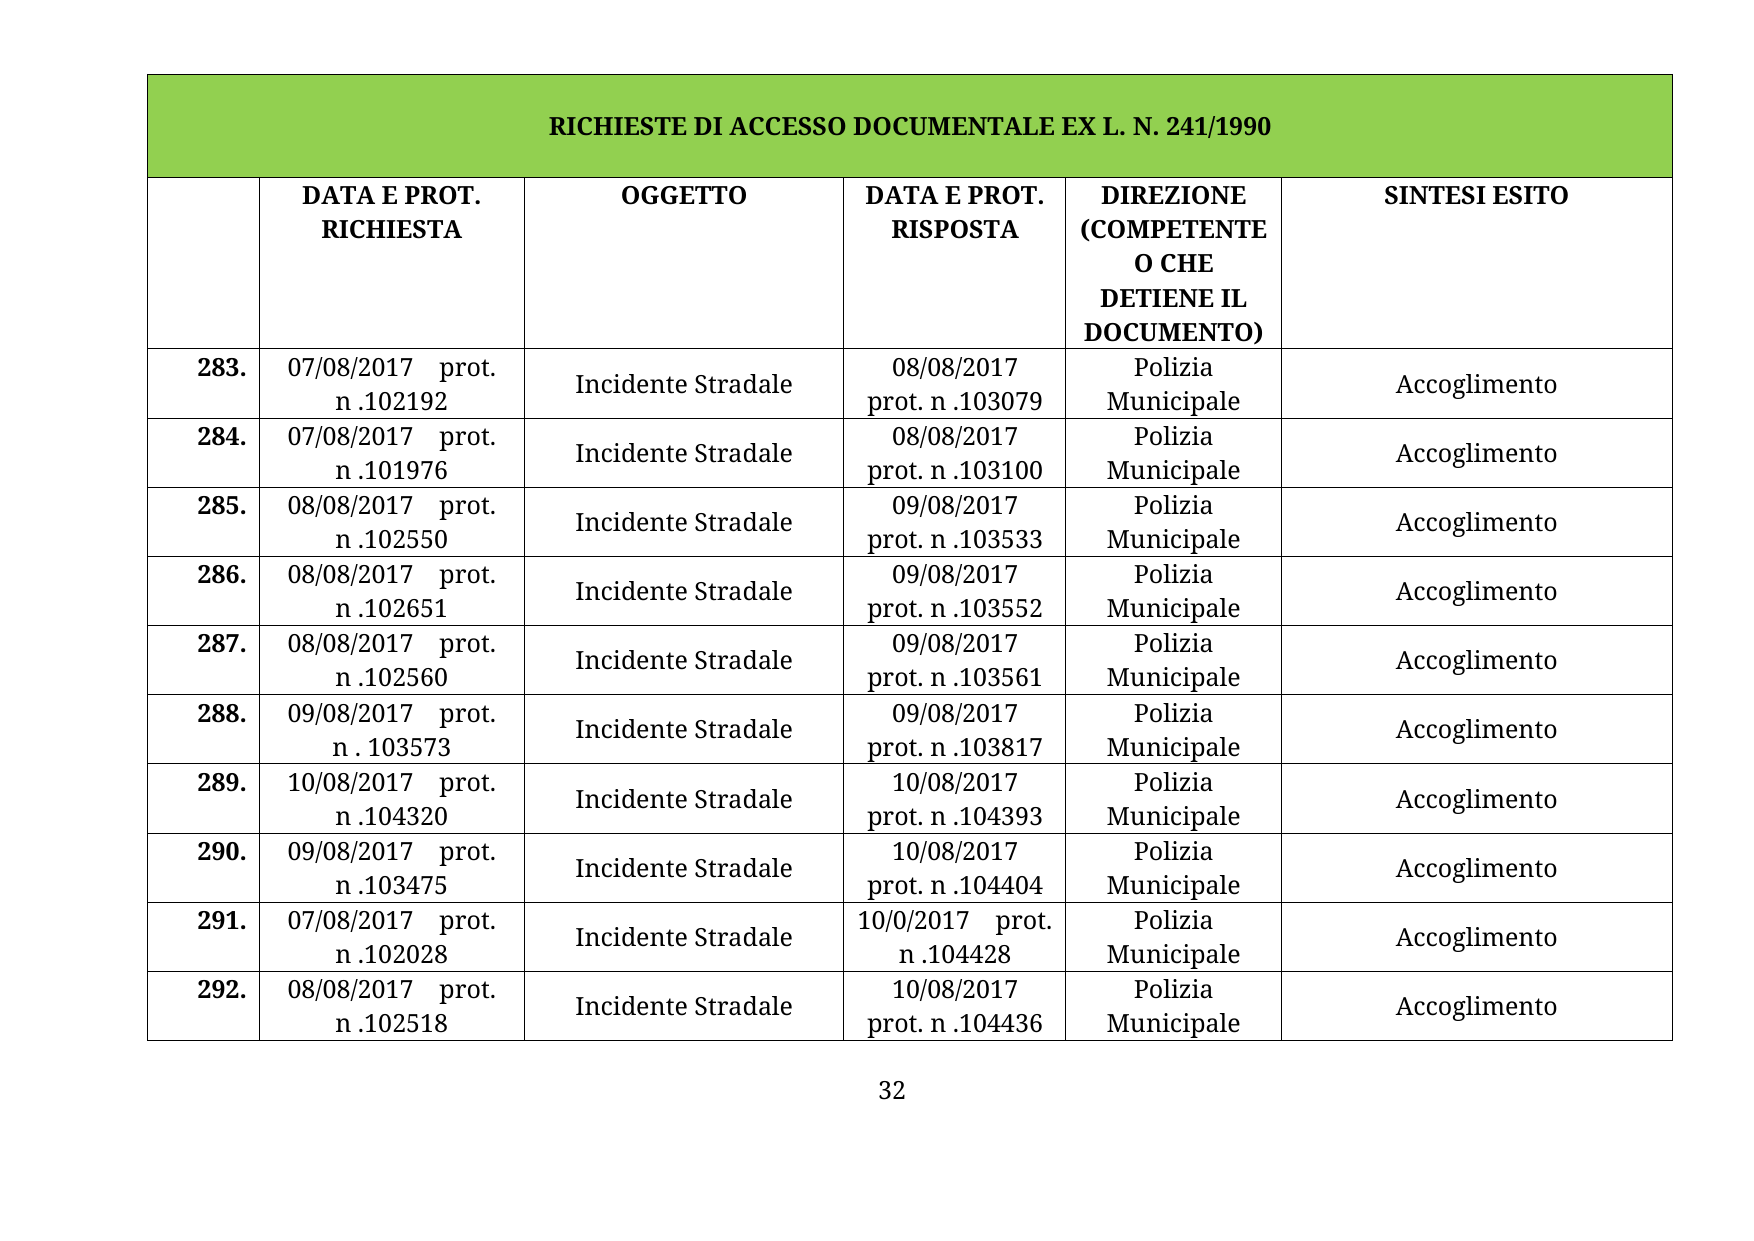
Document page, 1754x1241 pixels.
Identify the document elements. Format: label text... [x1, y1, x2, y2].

table_cell Accoglimento [1282, 834, 1672, 902]
table_cell 09/08/2017 prot. n .103475 [260, 834, 524, 902]
table_cell [148, 178, 259, 348]
table_cell Polizia Municipale [1066, 834, 1281, 902]
table_cell [148, 695, 259, 763]
table_cell Incidente Stradale [525, 695, 843, 763]
table_cell Polizia Municipale [1066, 903, 1281, 971]
table_cell 07/08/2017 prot. n .102028 [260, 903, 524, 971]
table_cell [148, 557, 259, 625]
table_cell [148, 834, 259, 902]
table_cell [148, 419, 259, 487]
table_cell [148, 764, 259, 832]
table_cell DATA E PROT. RICHIESTA [260, 178, 524, 348]
table_cell Accoglimento [1282, 764, 1672, 832]
table_cell Incidente Stradale [525, 349, 843, 417]
table_header RICHIESTE DI ACCESSO DOCUMENTALE EX L. N. 241/1990 [148, 75, 1672, 177]
table_cell 09/08/2017 prot. n .103533 [844, 488, 1065, 556]
table_cell SINTESI ESITO [1282, 178, 1672, 348]
table_cell 09/08/2017 prot. n . 103573 [260, 695, 524, 763]
table_cell Accoglimento [1282, 488, 1672, 556]
table_cell Accoglimento [1282, 626, 1672, 694]
table_cell Incidente Stradale [525, 488, 843, 556]
table_cell 07/08/2017 prot. n .101976 [260, 419, 524, 487]
table_cell 08/08/2017 prot. n .102560 [260, 626, 524, 694]
table_cell Accoglimento [1282, 695, 1672, 763]
table_cell 08/08/2017 prot. n .102550 [260, 488, 524, 556]
table_cell Accoglimento [1282, 557, 1672, 625]
table_cell [148, 972, 259, 1040]
table_cell 10/08/2017 prot. n .104393 [844, 764, 1065, 832]
table_cell Incidente Stradale [525, 834, 843, 902]
table_cell Accoglimento [1282, 972, 1672, 1040]
table_cell Polizia Municipale [1066, 972, 1281, 1040]
table_cell 08/08/2017 prot. n .103100 [844, 419, 1065, 487]
table_cell Accoglimento [1282, 419, 1672, 487]
table_cell 09/08/2017 prot. n .103817 [844, 695, 1065, 763]
table_cell 08/08/2017 prot. n .102518 [260, 972, 524, 1040]
table_cell Incidente Stradale [525, 557, 843, 625]
table_cell 10/08/2017 prot. n .104436 [844, 972, 1065, 1040]
table_cell Accoglimento [1282, 903, 1672, 971]
table_cell Incidente Stradale [525, 626, 843, 694]
table_cell 07/08/2017 prot. n .102192 [260, 349, 524, 417]
table_cell Polizia Municipale [1066, 695, 1281, 763]
table_cell DATA E PROT. RISPOSTA [844, 178, 1065, 348]
table_cell Accoglimento [1282, 349, 1672, 417]
table_cell Incidente Stradale [525, 764, 843, 832]
table_cell OGGETTO [525, 178, 843, 348]
table_cell 08/08/2017 prot. n .102651 [260, 557, 524, 625]
table_cell DIREZIONE (COMPETENTE O CHE DETIENE IL DOCUMENTO) [1066, 178, 1281, 348]
table_cell [148, 488, 259, 556]
table_cell Incidente Stradale [525, 419, 843, 487]
table_cell Polizia Municipale [1066, 349, 1281, 417]
table_cell Polizia Municipale [1066, 626, 1281, 694]
table_cell Incidente Stradale [525, 972, 843, 1040]
table_cell Polizia Municipale [1066, 419, 1281, 487]
table_cell 10/08/2017 prot. n .104320 [260, 764, 524, 832]
table_cell Polizia Municipale [1066, 488, 1281, 556]
table_cell [148, 626, 259, 694]
table_cell Incidente Stradale [525, 903, 843, 971]
table_cell Polizia Municipale [1066, 764, 1281, 832]
table_cell [148, 903, 259, 971]
table_cell 09/08/2017 prot. n .103561 [844, 626, 1065, 694]
table_cell Polizia Municipale [1066, 557, 1281, 625]
table_cell 08/08/2017 prot. n .103079 [844, 349, 1065, 417]
table_cell 10/0/2017 prot. n .104428 [844, 903, 1065, 971]
table_cell 09/08/2017 prot. n .103552 [844, 557, 1065, 625]
table_cell [148, 349, 259, 417]
table_cell 10/08/2017 prot. n .104404 [844, 834, 1065, 902]
